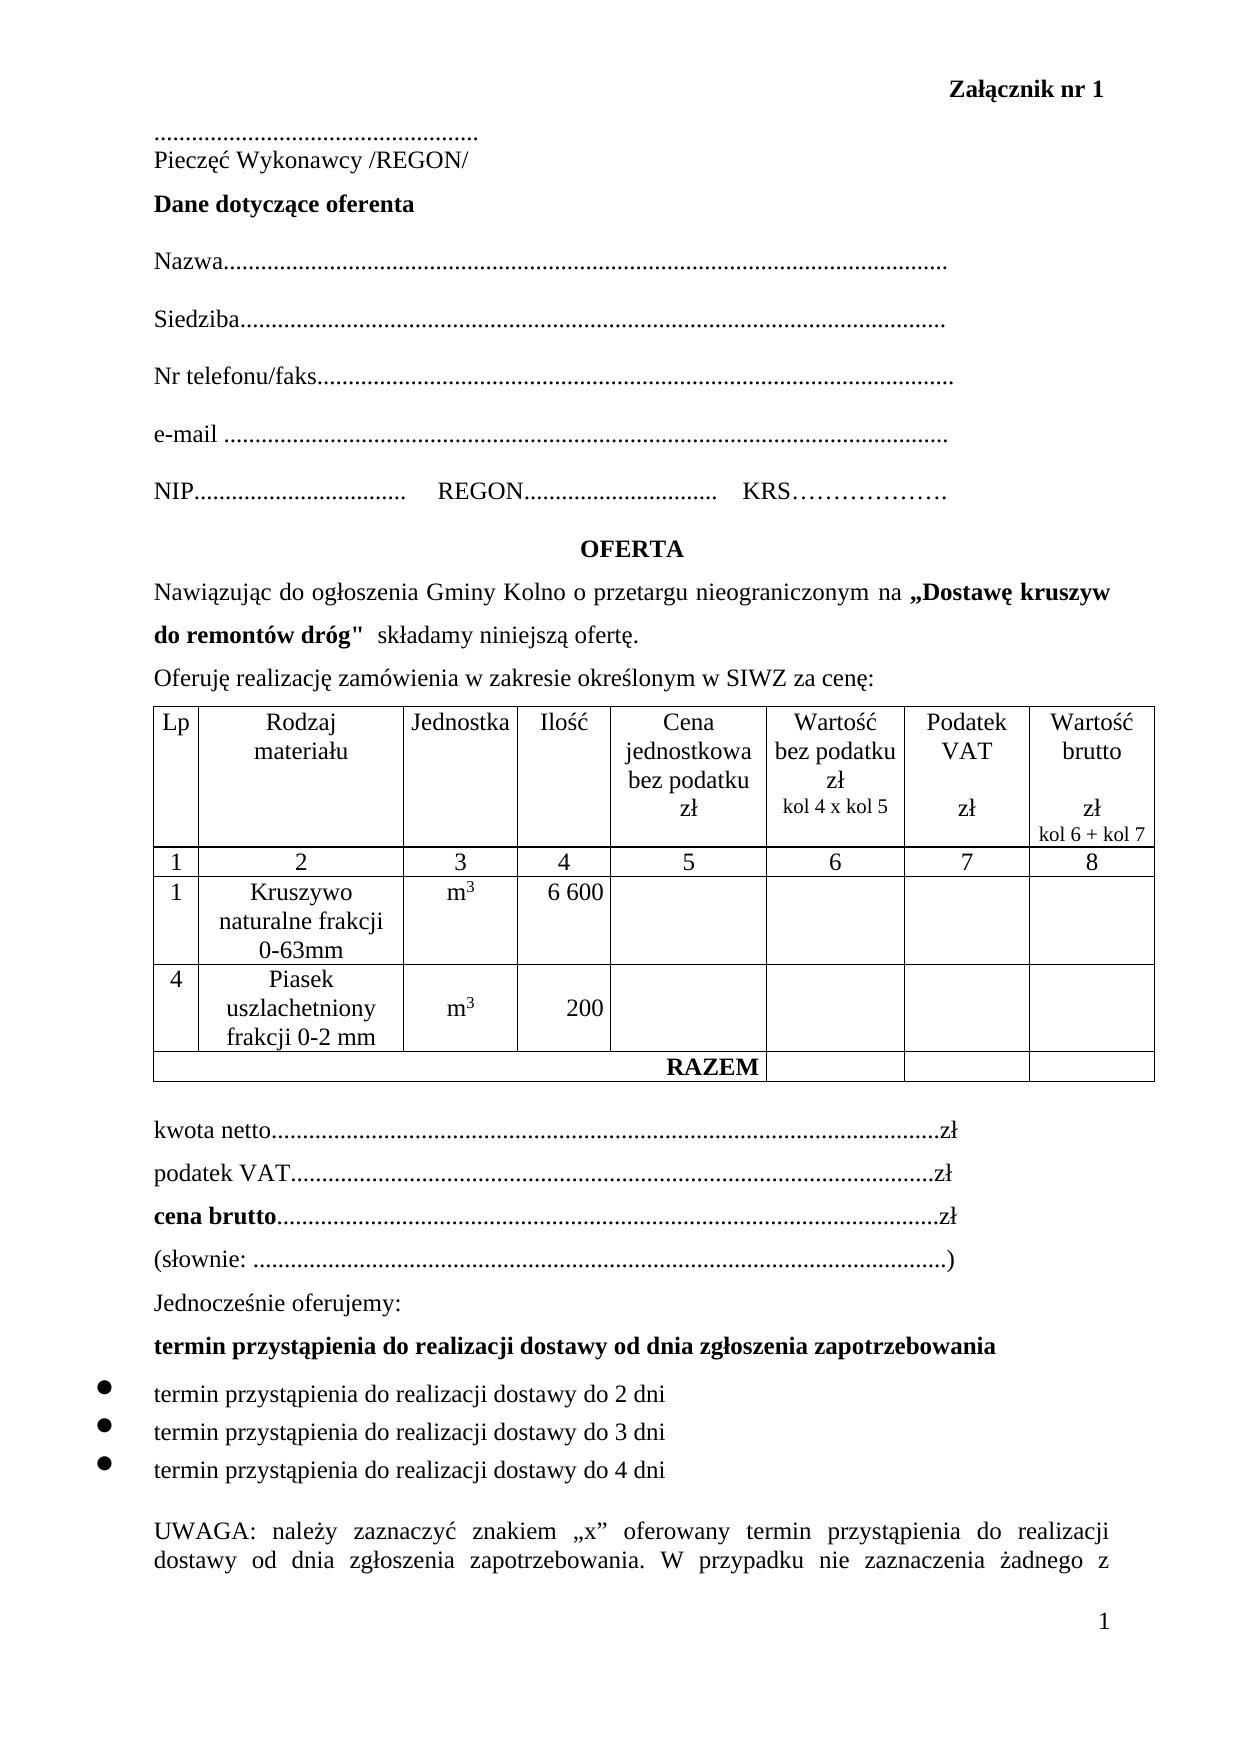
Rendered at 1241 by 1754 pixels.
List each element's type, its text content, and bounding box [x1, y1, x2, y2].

table_cell 5 [611, 848, 766, 876]
table_cell Kruszywo naturalne frakcji 0-63mm [199, 877, 403, 963]
list termin przystąpienia do realizacji dostawy do 2 dni [97, 1374, 1110, 1412]
list termin przystąpienia do realizacji dostawy do 3 dni [97, 1412, 1110, 1450]
table_header Podatek VAT zł [905, 707, 1029, 846]
table_header Rodzaj materiału [199, 707, 403, 846]
table_cell [767, 1052, 904, 1081]
table_cell [1030, 877, 1154, 963]
table_cell [611, 965, 766, 1051]
table_header Lp [154, 707, 198, 846]
table_cell 2 [199, 848, 403, 876]
table_header Wartość brutto zł kol 6 + kol 7 [1030, 707, 1154, 846]
table_cell m3 [404, 965, 517, 1051]
table_cell m3 [404, 877, 517, 963]
text Jednocześnie oferujemy: [153, 1288, 1110, 1316]
table_cell [1030, 965, 1154, 1051]
text e-mail .................................................................................................................... [153, 419, 1110, 447]
text Siedziba................................................................................................................. [153, 304, 1110, 332]
table_cell 4 [518, 848, 610, 876]
text (słownie: ...............................................................................................................) [153, 1244, 1110, 1273]
table_cell [767, 965, 904, 1051]
text Nr telefonu/faks...................................................................................................... [153, 361, 1110, 390]
text termin przystąpienia do realizacji dostawy od dnia zgłoszenia zapotrzebowania [153, 1331, 1110, 1359]
table_cell [767, 877, 904, 963]
text Nawiązując do ogłoszenia Gminy Kolno o przetargu nieograniczonym na „Dostawę kruszyw do remontów dróg" składamy niniejszą ofertę. [153, 577, 1110, 649]
table_cell RAZEM [154, 1052, 766, 1081]
table_cell [1030, 1052, 1154, 1081]
table_cell [905, 1052, 1029, 1081]
table_cell [905, 877, 1029, 963]
text Pieczęć Wykonawcy /REGON/ [153, 146, 1110, 174]
table_cell 3 [404, 848, 517, 876]
text NIP.................................. REGON............................... KRS………………. [153, 476, 1110, 505]
table_cell 4 [154, 965, 198, 1051]
table_cell [611, 877, 766, 963]
text kwota netto...........................................................................................................zł [153, 1115, 1110, 1144]
table_cell 8 [1030, 848, 1154, 876]
table_cell 7 [905, 848, 1029, 876]
list termin przystąpienia do realizacji dostawy do 4 dni [97, 1450, 1110, 1488]
table_cell 6 [767, 848, 904, 876]
text UWAGA: należy zaznaczyć znakiem „x” oferowany termin przystąpienia do realizacji dostawy od dnia zgłoszenia zapotrzebowania. W przypadku nie zaznaczenia żadnego z [153, 1516, 1110, 1574]
table_header Ilość [518, 707, 610, 846]
table_cell 1 [154, 877, 198, 963]
table_cell 200 [518, 965, 610, 1051]
table_cell [905, 965, 1029, 1051]
table_cell 1 [154, 848, 198, 876]
table_header Wartość bez podatku zł kol 4 x kol 5 [767, 707, 904, 846]
table_header Jednostka [404, 707, 517, 846]
text .................................................... [153, 117, 1110, 146]
table_cell 6 600 [518, 877, 610, 963]
text podatek VAT.......................................................................................................zł [153, 1158, 1110, 1187]
subtitle OFERTA [153, 534, 1110, 562]
table_header Cena jednostkowa bez podatku zł [611, 707, 766, 846]
text Oferuję realizację zamówienia w zakresie określonym w SIWZ za cenę: [153, 663, 1110, 692]
text Dane dotyczące oferenta [153, 189, 1110, 217]
text Nazwa.................................................................................................................... [153, 246, 1110, 275]
text Załącznik nr 1 [153, 74, 1110, 102]
text cena brutto..........................................................................................................zł [153, 1201, 1110, 1230]
table_cell Piasek uszlachetniony frakcji 0-2 mm [199, 965, 403, 1051]
